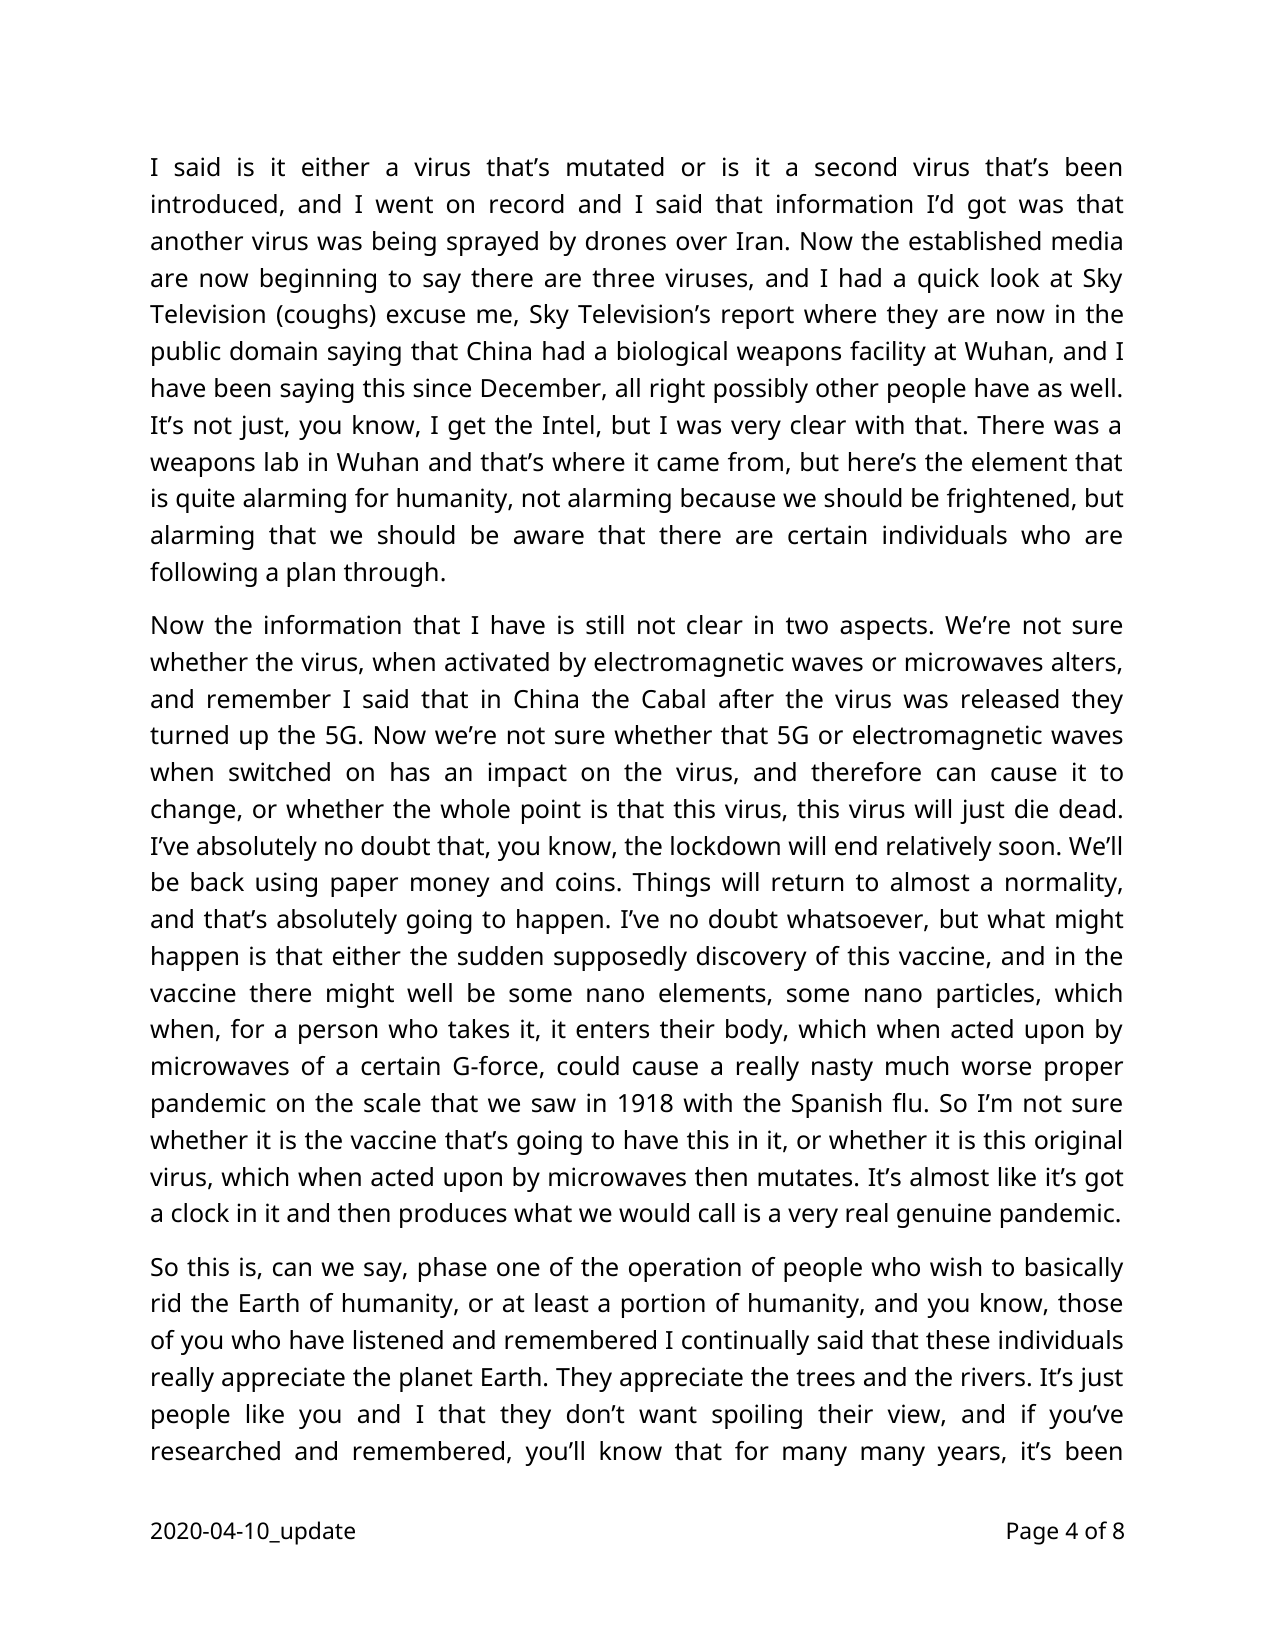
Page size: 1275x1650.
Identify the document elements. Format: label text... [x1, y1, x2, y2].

text I said is it either a virus that’s mutated or is it a second virus that’s been introduced, and I went on record and I said that information I’d got was that another virus was being sprayed by drones over Iran. Now the established media are now beginning to say there are three viruses, and I had a quick look at Sky Television (coughs) excuse me, Sky Television’s report where they are now in the public domain saying that China had a biological weapons facility at Wuhan, and I have been saying this since December, all right possibly other people have as well. It’s not just, you know, I get the Intel, but I was very clear with that. There was a weapons lab in Wuhan and that’s where it came from, but here’s the element that is quite alarming for humanity, not alarming because we should be frightened, but alarming that we should be aware that there are certain individuals who are following a plan through. [150, 150, 1125, 588]
text So this is, can we say, phase one of the operation of people who wish to basically rid the Earth of humanity, or at least a portion of humanity, and you know, those of you who have listened and remembered I continually said that these individuals really appreciate the planet Earth. They appreciate the trees and the rivers. It’s just people like you and I that they don’t want spoiling their view, and if you’ve researched and remembered, you’ll know that for many many years, it’s been [150, 1249, 1125, 1467]
text Now the information that I have is still not clear in two aspects. We’re not sure whether the virus, when activated by electromagnetic waves or microwaves alters, and remember I said that in China the Cabal after the virus was released they turned up the 5G. Now we’re not sure whether that 5G or electromagnetic waves when switched on has an impact on the virus, and therefore can cause it to change, or whether the whole point is that this virus, this virus will just die dead. I’ve absolutely no doubt that, you know, the lockdown will end relatively soon. We’ll be back using paper money and coins. Things will return to almost a normality, and that’s absolutely going to happen. I’ve no doubt whatsoever, but what might happen is that either the sudden supposedly discovery of this vaccine, and in the vaccine there might well be some nano elements, some nano particles, which when, for a person who takes it, it enters their body, which when acted upon by microwaves of a certain G-force, could cause a really nasty much worse proper pandemic on the scale that we saw in 1918 with the Spanish flu. So I’m not sure whether it is the vaccine that’s going to have this in it, or whether it is this original virus, which when acted upon by microwaves then mutates. It’s almost like it’s got a clock in it and then produces what we would call is a very real genuine pandemic. [150, 608, 1125, 1230]
